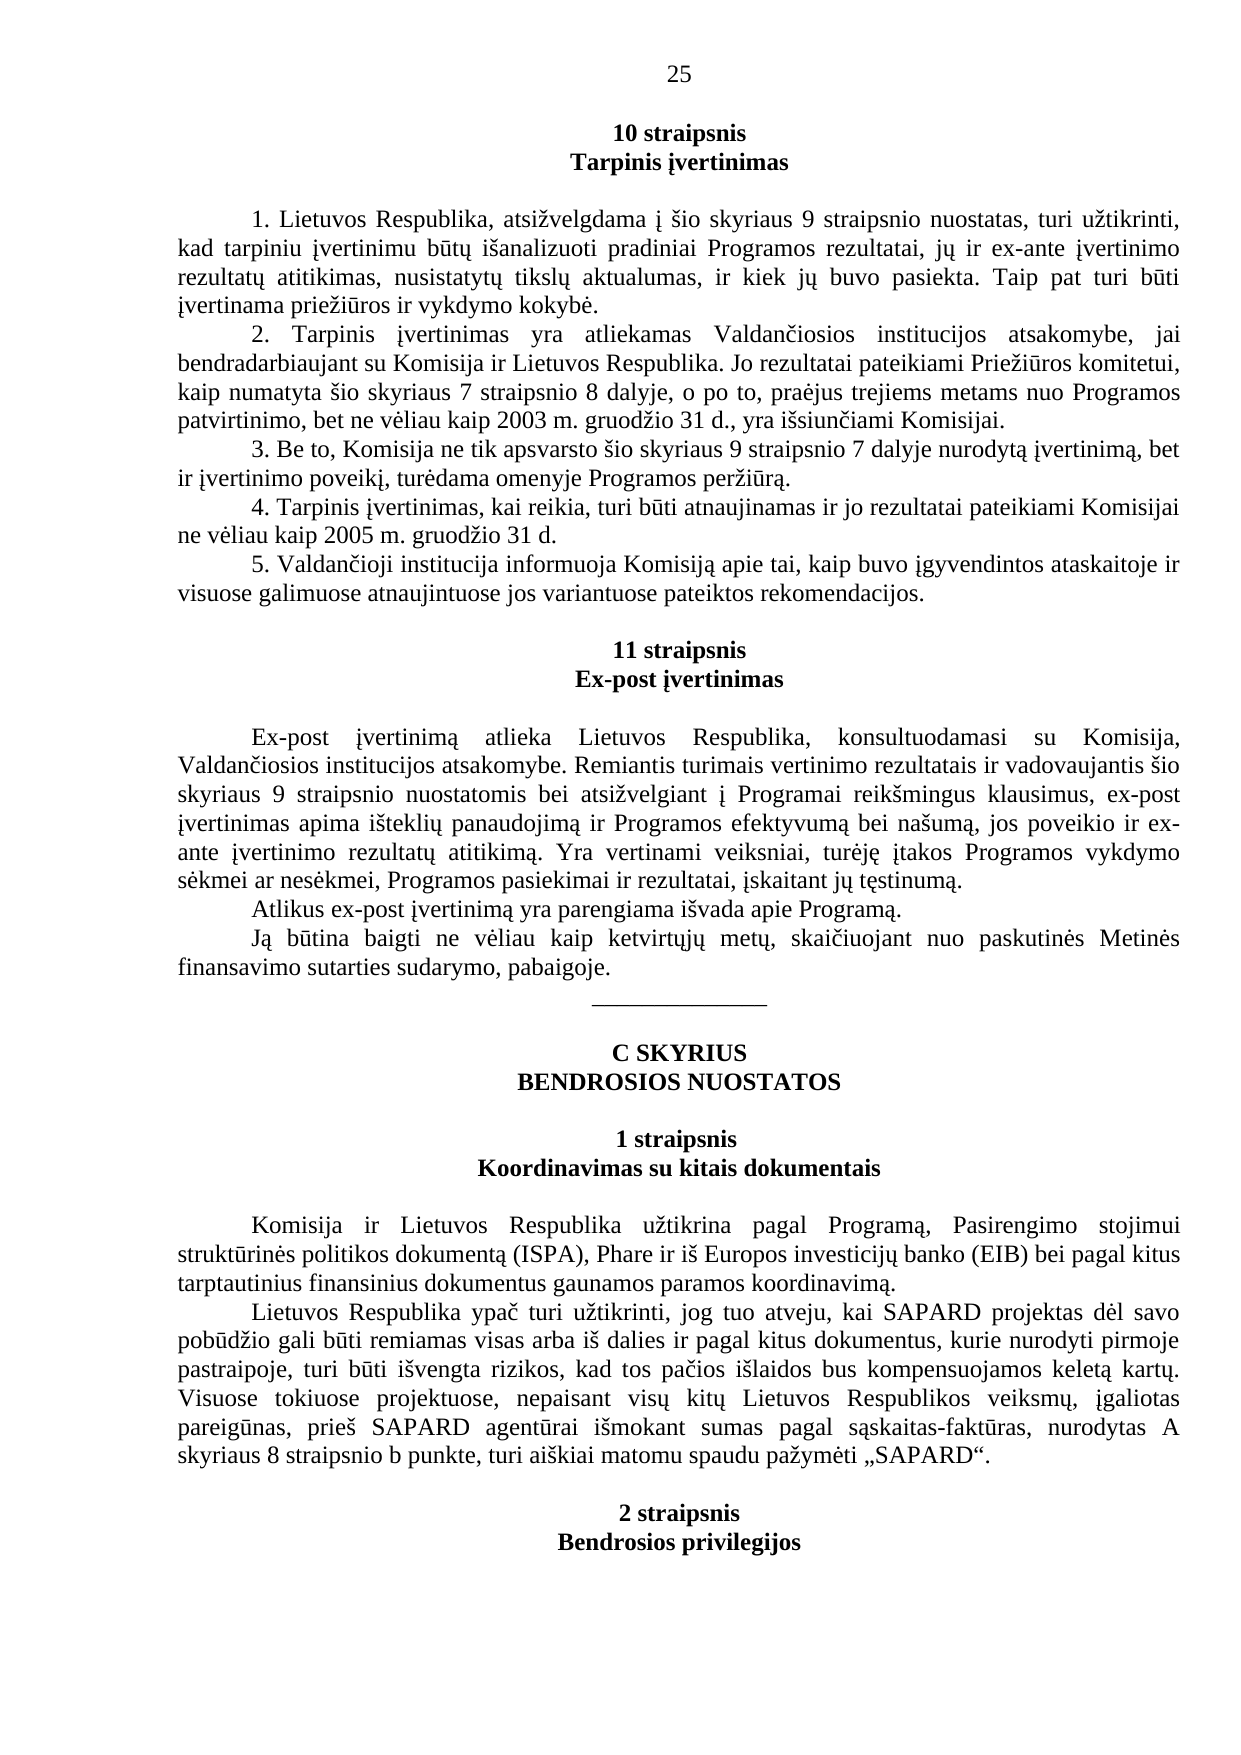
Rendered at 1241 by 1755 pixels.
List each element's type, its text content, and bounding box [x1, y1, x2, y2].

text 5. Valdančioji institucija informuoja Komisiją apie tai, kaip buvo įgyvendintos ataskaitoje ir visuose galimuose atnaujintuose jos variantuose pateiktos rekomendacijos. [177, 549, 1181, 607]
text 10 straipsnis [177, 118, 1181, 147]
text 3. Be to, Komisija ne tik apsvarsto šio skyriaus 9 straipsnio 7 dalyje nurodytą įvertinimą, bet ir įvertinimo poveikį, turėdama omenyje Programos peržiūrą. [177, 434, 1181, 492]
text 1 straipsnis [177, 1124, 1181, 1153]
text Ex-post įvertinimas [177, 664, 1181, 693]
text 2 straipsnis [177, 1498, 1181, 1527]
text Lietuvos Respublika ypač turi užtikrinti, jog tuo atveju, kai SAPARD projektas dėl savo pobūdžio gali būti remiamas visas arba iš dalies ir pagal kitus dokumentus, kurie nurodyti pirmoje pastraipoje, turi būti išvengta rizikos, kad tos pačios išlaidos bus kompensuojamos keletą kartų. Visuose tokiuose projektuose, nepaisant visų kitų Lietuvos Respublikos veiksmų, įgaliotas pareigūnas, prieš SAPARD agentūrai išmokant sumas pagal sąskaitas-faktūras, nurodytas A skyriaus 8 straipsnio b punkte, turi aiškiai matomu spaudu pažymėti „SAPARD“. [177, 1297, 1181, 1469]
text Bendrosios privilegijos [177, 1527, 1181, 1556]
text Tarpinis įvertinimas [177, 147, 1181, 176]
text Komisija ir Lietuvos Respublika užtikrina pagal Programą, Pasirengimo stojimui struktūrinės politikos dokumentą (ISPA), Phare ir iš Europos investicijų banko (EIB) bei pagal kitus tarptautinius finansinius dokumentus gaunamos paramos koordinavimą. [177, 1211, 1181, 1297]
text ______________ [177, 981, 1181, 1009]
text 11 straipsnis [177, 636, 1181, 664]
text 4. Tarpinis įvertinimas, kai reikia, turi būti atnaujinamas ir jo rezultatai pateikiami Komisijai ne vėliau kaip 2005 m. gruodžio 31 d. [177, 492, 1181, 549]
text 2. Tarpinis įvertinimas yra atliekamas Valdančiosios institucijos atsakomybe, jai bendradarbiaujant su Komisija ir Lietuvos Respublika. Jo rezultatai pateikiami Priežiūros komitetui, kaip numatyta šio skyriaus 7 straipsnio 8 dalyje, o po to, praėjus trejiems metams nuo Programos patvirtinimo, bet ne vėliau kaip 2003 m. gruodžio 31 d., yra išsiunčiami Komisijai. [177, 319, 1181, 434]
text bendrosios nuostatos [177, 1067, 1181, 1096]
text c SKYRIUS [177, 1038, 1181, 1067]
text Koordinavimas su kitais dokumentais [177, 1153, 1181, 1182]
text Ją būtina baigti ne vėliau kaip ketvirtųjų metų, skaičiuojant nuo paskutinės Metinės finansavimo sutarties sudarymo, pabaigoje. [177, 923, 1181, 981]
text Ex-post įvertinimą atlieka Lietuvos Respublika, konsultuodamasi su Komisija, Valdančiosios institucijos atsakomybe. Remiantis turimais vertinimo rezultatais ir vadovaujantis šio skyriaus 9 straipsnio nuostatomis bei atsižvelgiant į Programai reikšmingus klausimus, ex-post įvertinimas apima išteklių panaudojimą ir Programos efektyvumą bei našumą, jos poveikio ir ex-ante įvertinimo rezultatų atitikimą. Yra vertinami veiksniai, turėję įtakos Programos vykdymo sėkmei ar nesėkmei, Programos pasiekimai ir rezultatai, įskaitant jų tęstinumą. [177, 722, 1181, 894]
text Atlikus ex-post įvertinimą yra parengiama išvada apie Programą. [177, 894, 1181, 923]
text 1. Lietuvos Respublika, atsižvelgdama į šio skyriaus 9 straipsnio nuostatas, turi užtikrinti, kad tarpiniu įvertinimu būtų išanalizuoti pradiniai Programos rezultatai, jų ir ex-ante įvertinimo rezultatų atitikimas, nusistatytų tikslų aktualumas, ir kiek jų buvo pasiekta. Taip pat turi būti įvertinama priežiūros ir vykdymo kokybė. [177, 204, 1181, 319]
